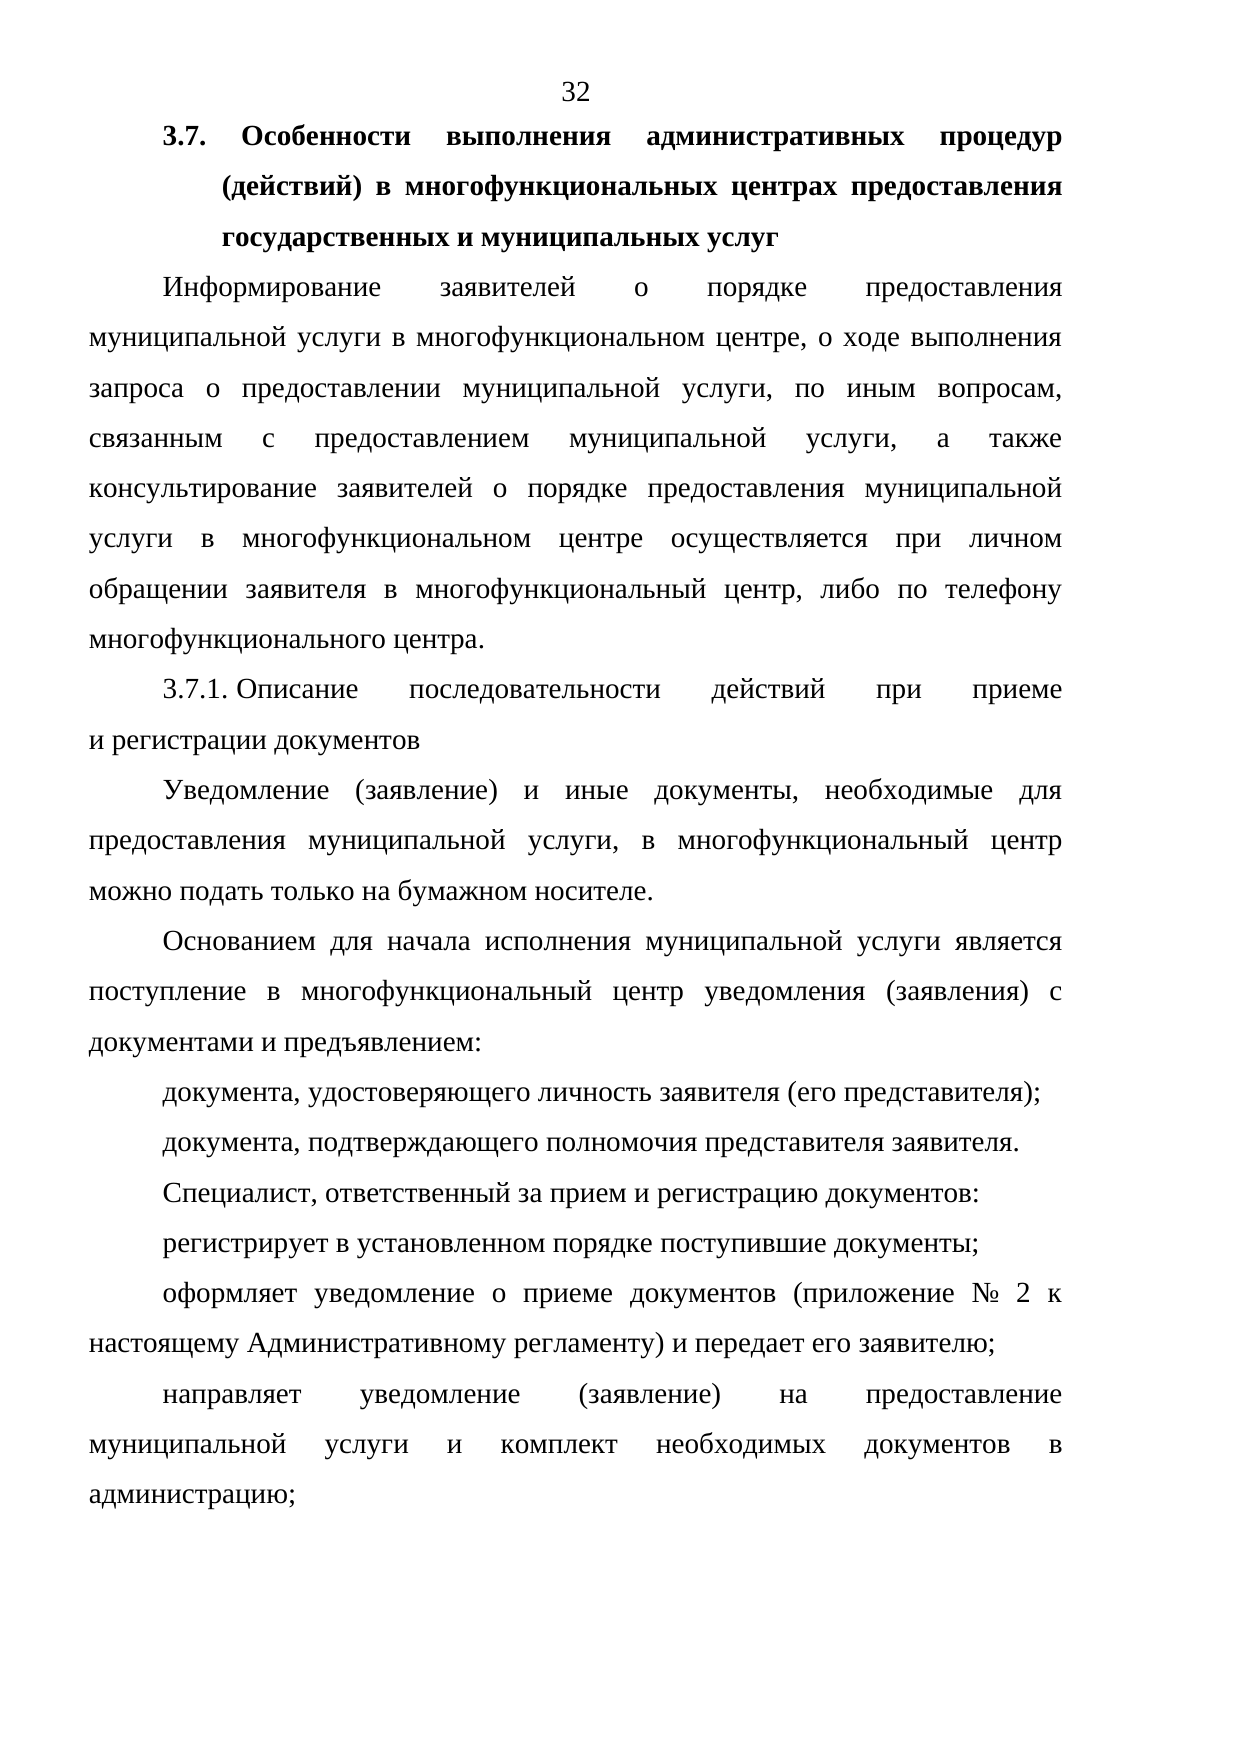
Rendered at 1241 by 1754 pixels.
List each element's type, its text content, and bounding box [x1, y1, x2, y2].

text 3.7.1. Описание последовательности действий при приеме и регистрации документов [89, 672, 1063, 755]
subtitle 3.7. Особенности выполнения административных процедур (действий) в многофункциональных центрах предоставления государственных и муниципальных услуг [162, 118, 1063, 252]
text Специалист, ответственный за прием и регистрацию документов: [89, 1175, 1063, 1208]
text оформляет уведомление о приеме документов (приложение № 2 к настоящему Административному регламенту) и передает его заявителю; [89, 1275, 1063, 1359]
text направляет уведомление (заявление) на предоставление муниципальной услуги и комплект необходимых документов в администрацию; [89, 1376, 1063, 1510]
text регистрирует в установленном порядке поступившие документы; [89, 1225, 1063, 1258]
text документа, подтверждающего полномочия представителя заявителя. [89, 1124, 1063, 1158]
text документа, удостоверяющего личность заявителя (его представителя); [89, 1074, 1063, 1108]
text Информирование заявителей о порядке предоставления муниципальной услуги в многофункциональном центре, о ходе выполнения запроса о предоставлении муниципальной услуги, по иным вопросам, связанным с предоставлением муниципальной услуги, а также консультирование заявителей о порядке предоставления муниципальной услуги в многофункциональном центре осуществляется при личном обращении заявителя в многофункциональный центр, либо по телефону многофункционального центра. [89, 269, 1063, 655]
text Основанием для начала исполнения муниципальной услуги является поступление в многофункциональный центр уведомления (заявления) с документами и предъявлением: [89, 923, 1063, 1057]
text Уведомление (заявление) и иные документы, необходимые для предоставления муниципальной услуги, в многофункциональный центр можно подать только на бумажном носителе. [89, 772, 1063, 906]
